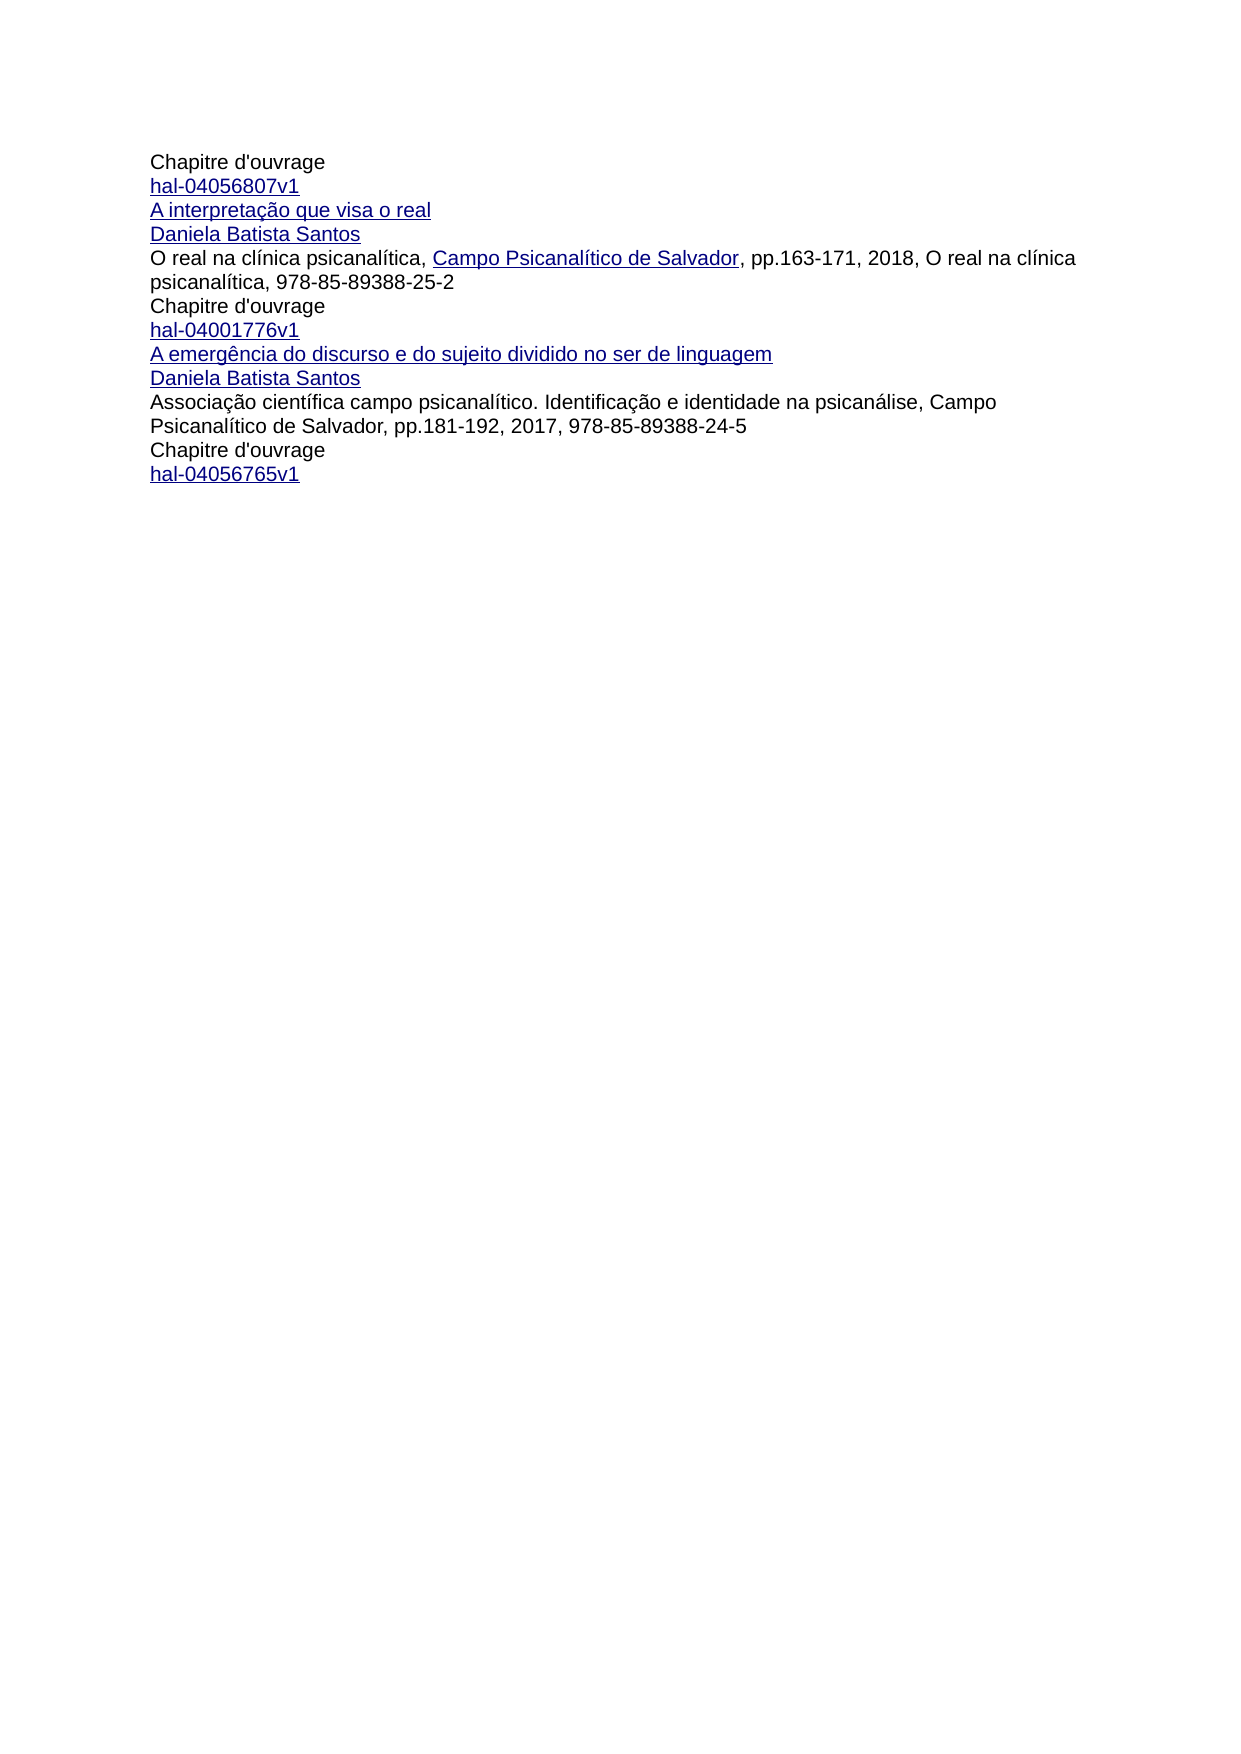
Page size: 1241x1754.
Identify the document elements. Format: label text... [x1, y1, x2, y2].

table_cell A emergência do discurso e do sujeito dividido no ser de linguagem Daniela Batista Santos Associação científica campo psicanalítico. Identificação e identidade na psicanálise, Campo Psicanalítico de Salvador, pp.181-192, 2017, 978-85-89388-24-5 Chapitre d'ouvrage hal-04056765v1 [150, 342, 1090, 485]
table_header Chapitre d'ouvrage hal-04056807v1 [150, 150, 1090, 198]
table_cell A interpretação que visa o real Daniela Batista Santos O real na clínica psicanalítica, Campo Psicanalítico de Salvador, pp.163-171, 2018, O real na clínica psicanalítica, 978-85-89388-25-2 Chapitre d'ouvrage hal-04001776v1 [150, 198, 1090, 342]
